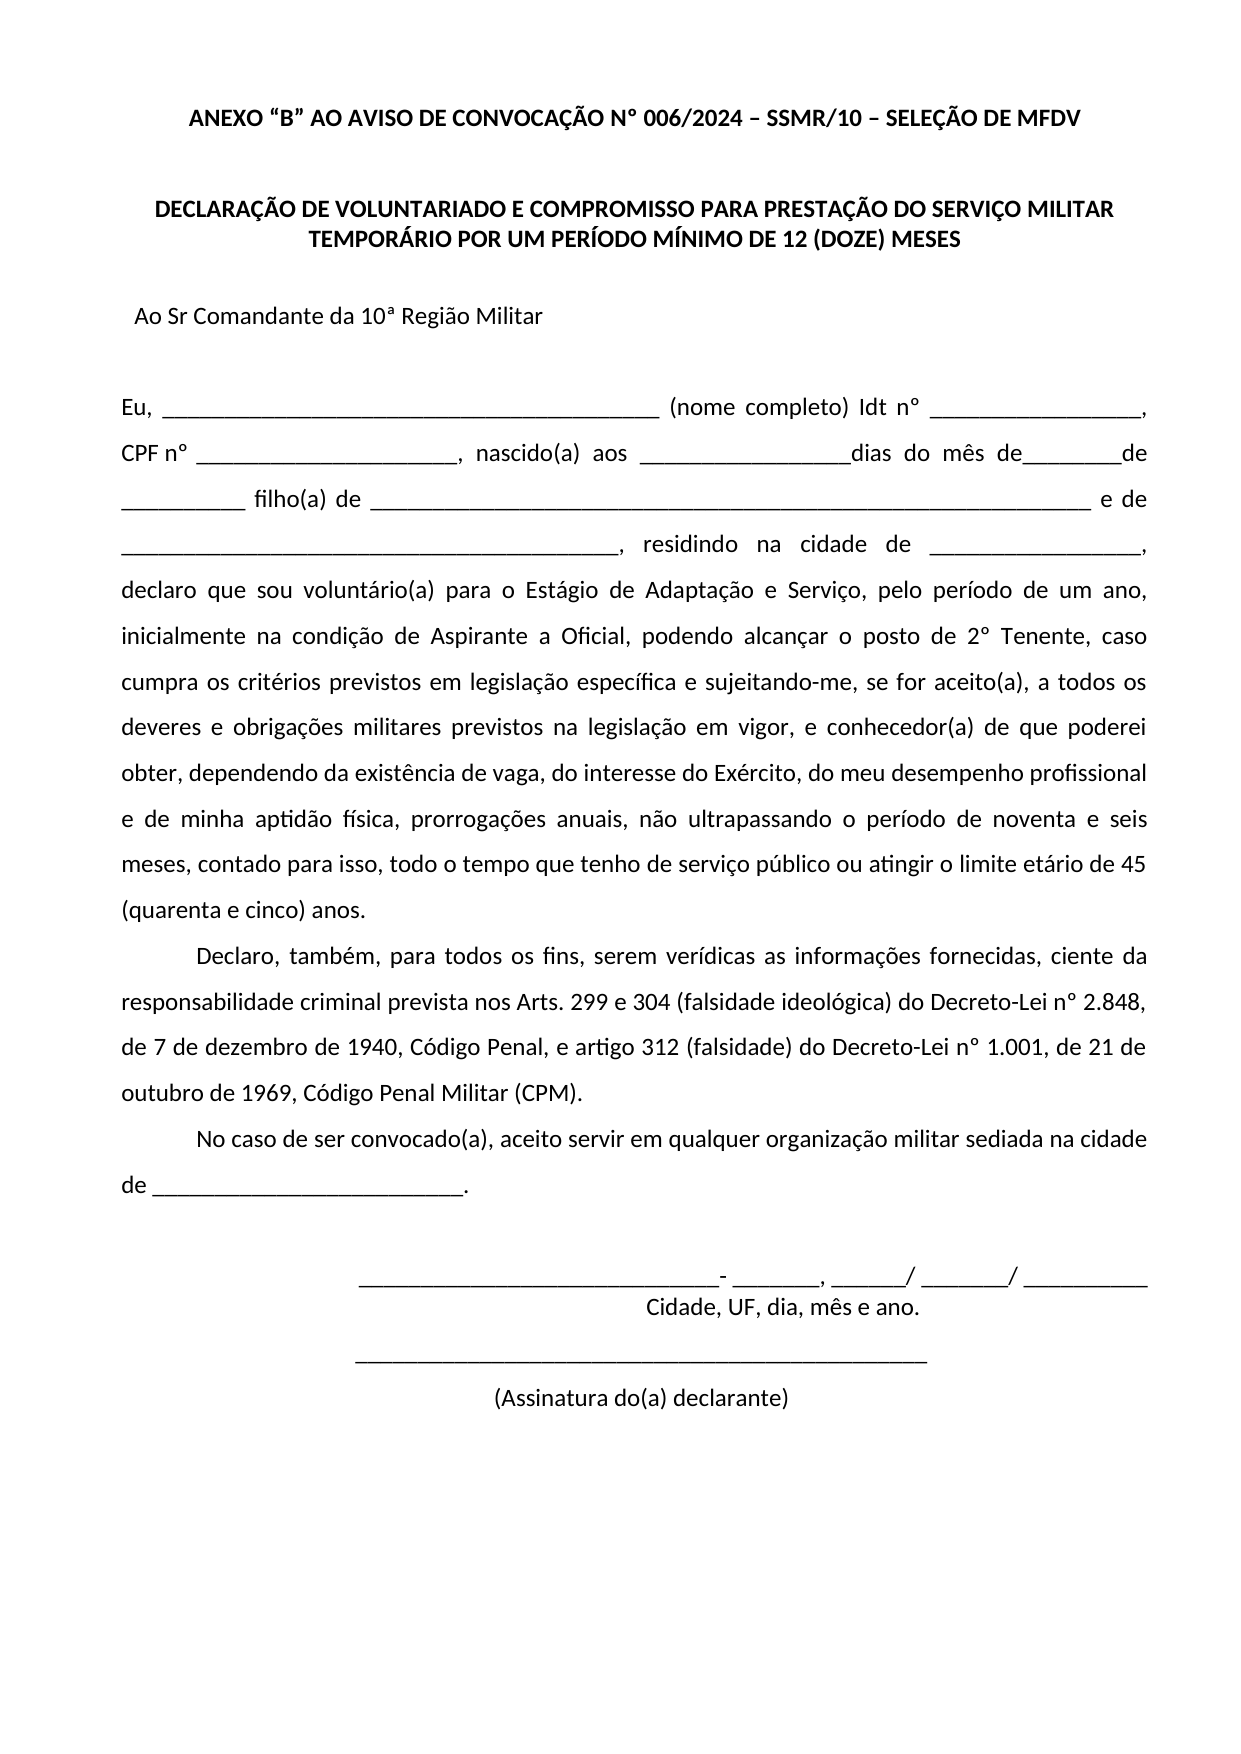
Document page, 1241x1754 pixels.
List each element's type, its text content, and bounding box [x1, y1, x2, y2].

text DECLARAÇÃO DE VOLUNTARIADO E COMPROMISSO PARA PRESTAÇÃO DO SERVIÇO MILITAR TEMPORÁRIO POR UM PERÍODO MÍNIMO DE 12 (DOZE) MESES [121, 193, 1149, 254]
text Declaro, também, para todos os fins, serem verídicas as informações fornecidas, ciente da responsabilidade criminal prevista nos Arts. 299 e 304 (falsidade ideológica) do Decreto-Lei nº 2.848, de 7 de dezembro de 1940, Código Penal, e artigo 312 (falsidade) do Decreto-Lei nº 1.001, de 21 de outubro de 1969, Código Penal Militar (CPM). [121, 940, 1149, 1108]
text Ao Sr Comandante da 10ª Região Militar [134, 300, 1149, 330]
text Eu, ________________________________________ (nome completo) Idt nº _________________, CPF nº _____________________, nascido(a) aos _________________dias do mês de________de __________ filho(a) de __________________________________________________________ e de ________________________________________, residindo na cidade de _________________, declaro que sou voluntário(a) para o Estágio de Adaptação e Serviço, pelo período de um ano, inicialmente na condição de Aspirante a Oficial, podendo alcançar o posto de 2º Tenente, caso cumpra os critérios previstos em legislação específica e sujeitando-me, se for aceito(a), a todos os deveres e obrigações militares previstos na legislação em vigor, e conhecedor(a) de que poderei obter, dependendo da existência de vaga, do interesse do Exército, do meu desempenho profissional e de minha aptidão física, prorrogações anuais, não ultrapassando o período de noventa e seis meses, contado para isso, todo o tempo que tenho de serviço público ou atingir o limite etário de 45 (quarenta e cinco) anos. [121, 391, 1149, 925]
text Cidade, UF, dia, mês e ano. [134, 1291, 1149, 1321]
text ANEXO “B” AO AVISO DE CONVOCAÇÃO Nº 006/2024 – SSMR/10 – SELEÇÃO DE MFDV [121, 102, 1149, 132]
text (Assinatura do(a) declarante) [134, 1382, 1149, 1413]
text _____________________________- _______, ______/ _______/ __________ [134, 1260, 1149, 1291]
text ______________________________________________ [134, 1336, 1149, 1367]
text No caso de ser convocado(a), aceito servir em qualquer organização militar sediada na cidade de _________________________. [121, 1123, 1149, 1199]
